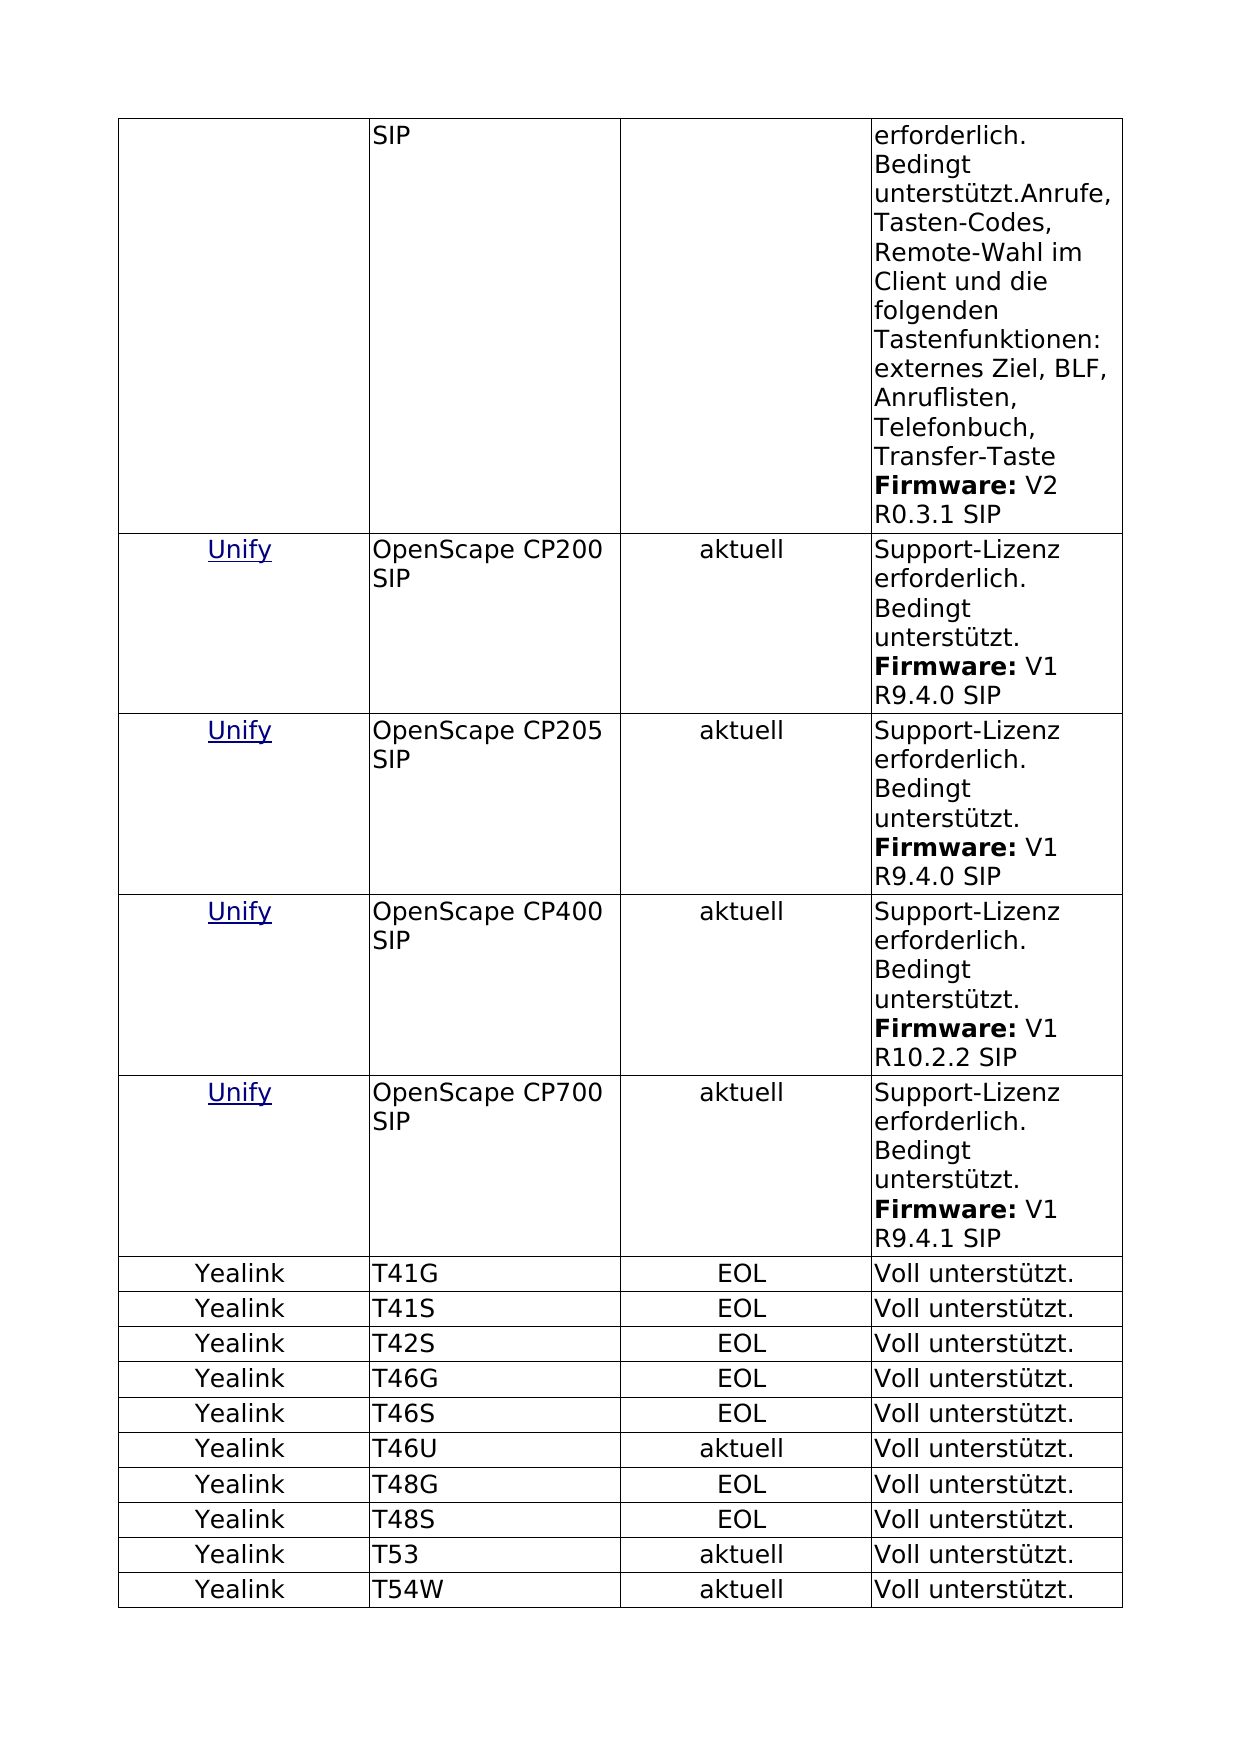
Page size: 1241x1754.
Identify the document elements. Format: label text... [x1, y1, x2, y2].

table_cell aktuell [621, 1433, 871, 1467]
table_cell Yealink [119, 1292, 369, 1326]
table_cell aktuell [621, 895, 871, 1075]
table_cell Voll unterstützt. [872, 1327, 1122, 1361]
table_cell Voll unterstützt. [872, 1257, 1122, 1291]
table_cell Yealink [119, 1327, 369, 1361]
table_cell T46G [370, 1362, 620, 1397]
table_cell OpenScape CP200 SIP [370, 534, 620, 713]
table_cell Yealink [119, 1538, 369, 1572]
table_cell Support-Lizenz erforderlich. Bedingt unterstützt. Firmware: V1 R9.4.0 SIP [872, 534, 1122, 713]
table_cell T41G [370, 1257, 620, 1291]
table_cell [621, 119, 871, 532]
table_cell aktuell [621, 1076, 871, 1256]
table_cell T42S [370, 1327, 620, 1361]
table_cell Voll unterstützt. [872, 1503, 1122, 1537]
table_cell Yealink [119, 1398, 369, 1432]
table_cell [119, 119, 369, 532]
table_cell Yealink [119, 1433, 369, 1467]
table_cell T54W [370, 1573, 620, 1607]
table_cell Voll unterstützt. [872, 1538, 1122, 1572]
table_cell Voll unterstützt. [872, 1433, 1122, 1467]
table_cell SIP [370, 119, 620, 532]
table_cell EOL [621, 1327, 871, 1361]
table_cell aktuell [621, 1538, 871, 1572]
table_cell erforderlich. Bedingt unterstützt.Anrufe, Tasten-Codes, Remote-Wahl im Client und die folgenden Tastenfunktionen: externes Ziel, BLF, Anruflisten, Telefonbuch, Transfer-Taste Firmware: V2 R0.3.1 SIP [872, 119, 1122, 532]
table_cell Unify [119, 534, 369, 713]
table_cell OpenScape CP400 SIP [370, 895, 620, 1075]
table_cell EOL [621, 1468, 871, 1502]
table_cell T48G [370, 1468, 620, 1502]
table_cell Voll unterstützt. [872, 1573, 1122, 1607]
table_cell aktuell [621, 1573, 871, 1607]
table_cell T53 [370, 1538, 620, 1572]
table_cell Voll unterstützt. [872, 1362, 1122, 1397]
table_cell EOL [621, 1257, 871, 1291]
table_cell Yealink [119, 1503, 369, 1537]
table_cell Unify [119, 895, 369, 1075]
table_cell aktuell [621, 714, 871, 894]
table_cell aktuell [621, 534, 871, 713]
table_cell Yealink [119, 1362, 369, 1397]
table_cell T46U [370, 1433, 620, 1467]
table_cell Yealink [119, 1257, 369, 1291]
table_cell EOL [621, 1362, 871, 1397]
table_cell T48S [370, 1503, 620, 1537]
table_cell OpenScape CP700 SIP [370, 1076, 620, 1256]
table_cell EOL [621, 1398, 871, 1432]
table_cell Support-Lizenz erforderlich. Bedingt unterstützt. Firmware: V1 R9.4.0 SIP [872, 714, 1122, 894]
table_cell Support-Lizenz erforderlich. Bedingt unterstützt. Firmware: V1 R9.4.1 SIP [872, 1076, 1122, 1256]
table_cell Yealink [119, 1468, 369, 1502]
table_cell T41S [370, 1292, 620, 1326]
table_cell Unify [119, 1076, 369, 1256]
table_cell Voll unterstützt. [872, 1468, 1122, 1502]
table_cell EOL [621, 1292, 871, 1326]
table_cell Voll unterstützt. [872, 1398, 1122, 1432]
table_cell Voll unterstützt. [872, 1292, 1122, 1326]
table_cell Yealink [119, 1573, 369, 1607]
table_cell OpenScape CP205 SIP [370, 714, 620, 894]
table_cell T46S [370, 1398, 620, 1432]
table_cell Support-Lizenz erforderlich. Bedingt unterstützt. Firmware: V1 R10.2.2 SIP [872, 895, 1122, 1075]
table_cell Unify [119, 714, 369, 894]
table_cell EOL [621, 1503, 871, 1537]
